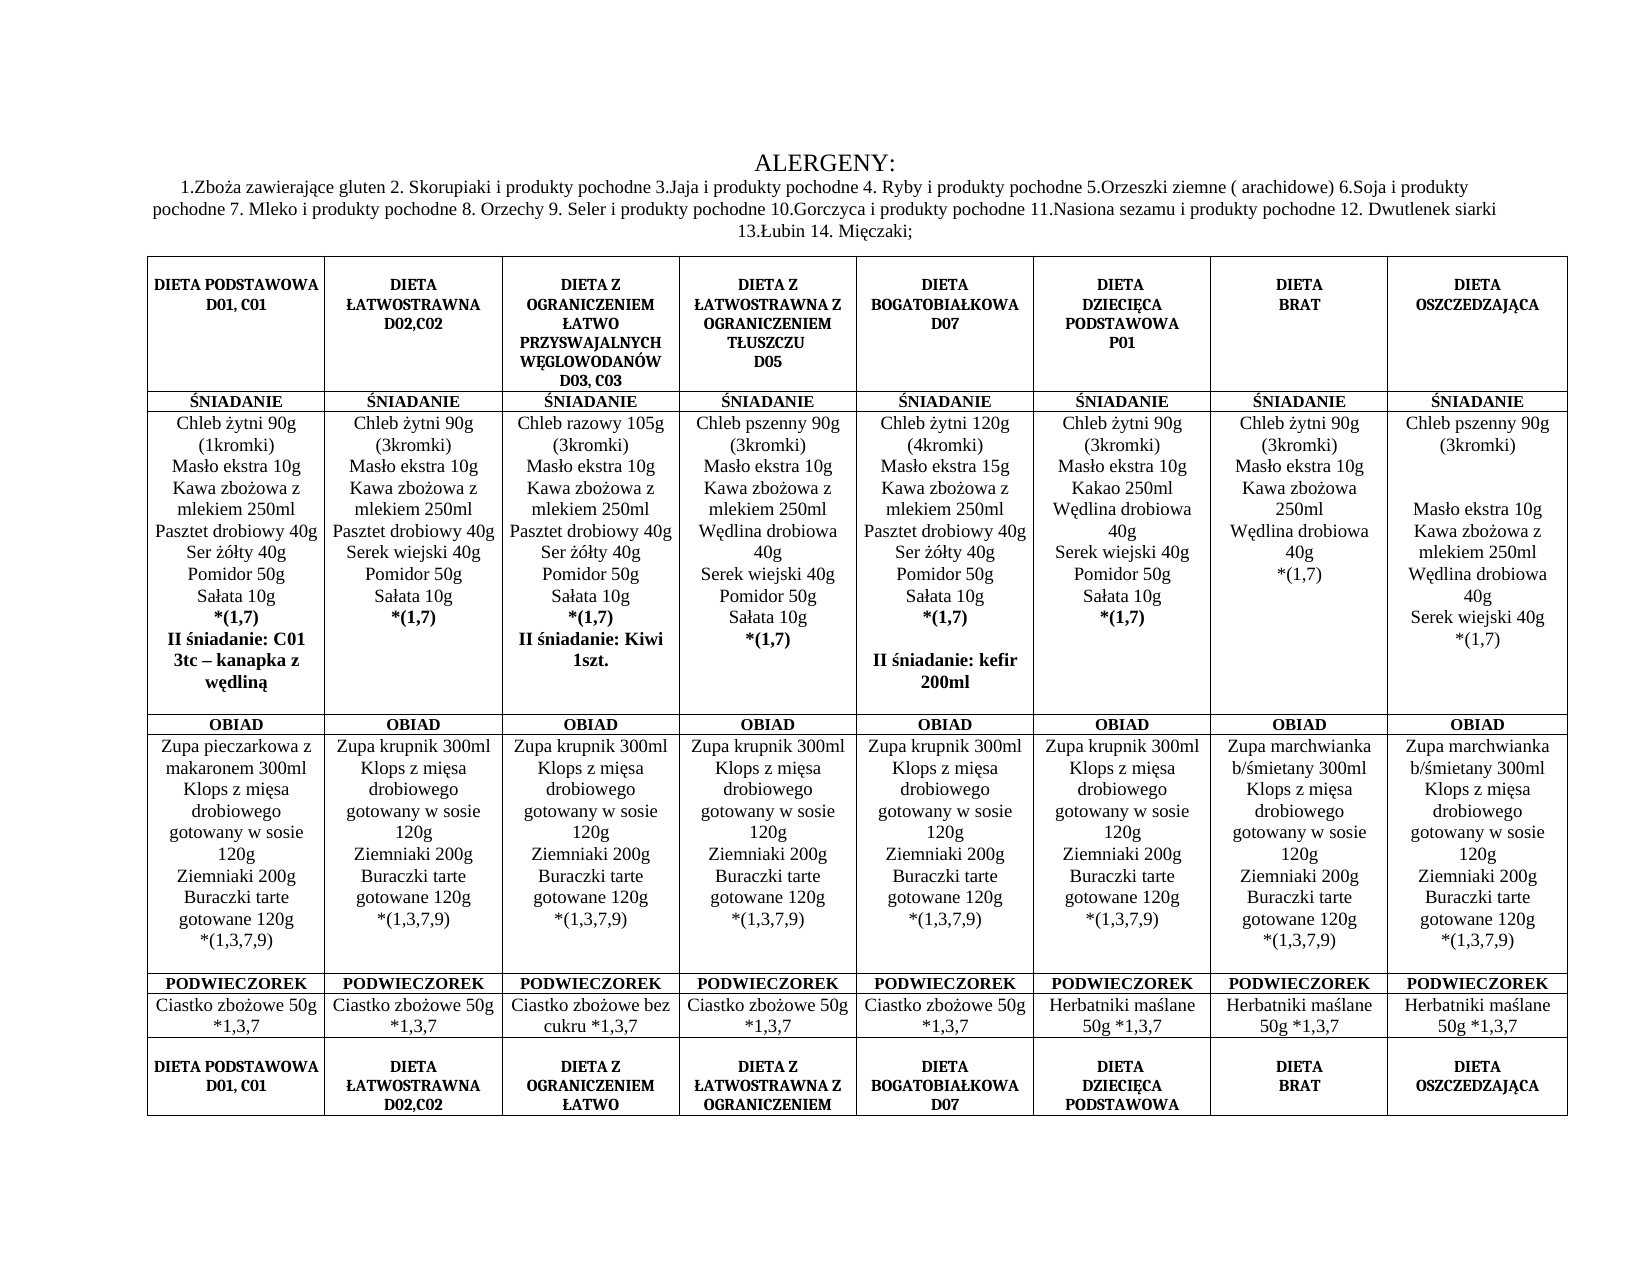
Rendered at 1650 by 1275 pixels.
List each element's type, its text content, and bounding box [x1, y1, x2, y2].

table_header DIETA ŁATWOSTRAWNA D02,C02 [325, 257, 502, 391]
table_cell Herbatniki maślane 50g *1,3,7 [1388, 994, 1567, 1037]
table_cell PODWIECZOREK [148, 974, 324, 993]
table_cell PODWIECZOREK [503, 974, 679, 993]
table_cell Zupa marchwianka b/śmietany 300ml Klops z mięsa drobiowego gotowany w sosie 120g Ziemniaki 200g Buraczki tarte gotowane 120g *(1,3,7,9) [1388, 735, 1567, 972]
table_cell OBIAD [1034, 715, 1210, 734]
table_cell OBIAD [503, 715, 679, 734]
table_cell PODWIECZOREK [1388, 974, 1567, 993]
text 1.Zboża zawierające gluten 2. Skorupiaki i produkty pochodne 3.Jaja i produkty pochodne 4. Ryby i produkty pochodne 5.Orzeszki ziemne ( arachidowe) 6.Soja i produkty pochodne 7. Mleko i produkty pochodne 8. Orzechy 9. Seler i produkty pochodne 10.Gorczyca i produkty pochodne 11.Nasiona sezamu i produkty pochodne 12. Dwutlenek siarki 13.Łubin 14. Mięczaki; [148, 176, 1502, 241]
table_cell PODWIECZOREK [325, 974, 502, 993]
table_cell Chleb pszenny 90g (3kromki) Masło ekstra 10g Kawa zbożowa z mlekiem 250ml Wędlina drobiowa 40g Serek wiejski 40g Pomidor 50g Sałata 10g *(1,7) [680, 412, 856, 714]
table_header DIETA DZIECIĘCA PODSTAWOWA P01 [1034, 257, 1210, 391]
table_cell OBIAD [1388, 715, 1567, 734]
table_cell Zupa krupnik 300ml Klops z mięsa drobiowego gotowany w sosie 120g Ziemniaki 200g Buraczki tarte gotowane 120g *(1,3,7,9) [1034, 735, 1210, 972]
table_cell ŚNIADANIE [1034, 392, 1210, 411]
table_cell ŚNIADANIE [325, 392, 502, 411]
table_cell Ciastko zbożowe 50g *1,3,7 [325, 994, 502, 1037]
table_cell Chleb żytni 120g (4kromki) Masło ekstra 15g Kawa zbożowa z mlekiem 250ml Pasztet drobiowy 40g Ser żółty 40g Pomidor 50g Sałata 10g *(1,7) II śniadanie: kefir 200ml [857, 412, 1033, 714]
table_cell Zupa pieczarkowa z makaronem 300ml Klops z mięsa drobiowego gotowany w sosie 120g Ziemniaki 200g Buraczki tarte gotowane 120g *(1,3,7,9) [148, 735, 324, 972]
table_cell Zupa krupnik 300ml Klops z mięsa drobiowego gotowany w sosie 120g Ziemniaki 200g Buraczki tarte gotowane 120g *(1,3,7,9) [857, 735, 1033, 972]
text ALERGENY: [148, 148, 1502, 176]
table_cell Zupa krupnik 300ml Klops z mięsa drobiowego gotowany w sosie 120g Ziemniaki 200g Buraczki tarte gotowane 120g *(1,3,7,9) [325, 735, 502, 972]
table_header DIETA PODSTAWOWA D01, C01 [148, 257, 324, 391]
table_cell OBIAD [1211, 715, 1387, 734]
table_cell Ciastko zbożowe 50g *1,3,7 [680, 994, 856, 1037]
table_cell PODWIECZOREK [1034, 974, 1210, 993]
table_cell Herbatniki maślane 50g *1,3,7 [1211, 994, 1387, 1037]
table_cell PODWIECZOREK [857, 974, 1033, 993]
table_cell Chleb żytni 90g (3kromki) Masło ekstra 10g Kawa zbożowa z mlekiem 250ml Pasztet drobiowy 40g Serek wiejski 40g Pomidor 50g Sałata 10g *(1,7) [325, 412, 502, 714]
table_cell OBIAD [148, 715, 324, 734]
table_cell DIETA PODSTAWOWA D01, C01 [148, 1038, 324, 1114]
table_cell DIETA OSZCZEDZAJĄCA [1388, 1038, 1567, 1114]
table_cell Chleb pszenny 90g (3kromki) Masło ekstra 10g Kawa zbożowa z mlekiem 250ml Wędlina drobiowa 40g Serek wiejski 40g *(1,7) [1388, 412, 1567, 714]
table_cell Zupa marchwianka b/śmietany 300ml Klops z mięsa drobiowego gotowany w sosie 120g Ziemniaki 200g Buraczki tarte gotowane 120g *(1,3,7,9) [1211, 735, 1387, 972]
table_cell DIETA BRAT [1211, 1038, 1387, 1114]
table_header DIETA OSZCZEDZAJĄCA [1388, 257, 1567, 391]
table_cell ŚNIADANIE [148, 392, 324, 411]
table_cell ŚNIADANIE [680, 392, 856, 411]
table_header DIETA BOGATOBIAŁKOWA D07 [857, 257, 1033, 391]
table_cell Ciastko zbożowe 50g *1,3,7 [857, 994, 1033, 1037]
table_cell PODWIECZOREK [1211, 974, 1387, 993]
table_cell ŚNIADANIE [503, 392, 679, 411]
table_cell OBIAD [325, 715, 502, 734]
table_cell ŚNIADANIE [857, 392, 1033, 411]
table_cell Chleb żytni 90g (1kromki) Masło ekstra 10g Kawa zbożowa z mlekiem 250ml Pasztet drobiowy 40g Ser żółty 40g Pomidor 50g Sałata 10g *(1,7) II śniadanie: C01 3tc – kanapka z wędliną [148, 412, 324, 714]
table_cell PODWIECZOREK [680, 974, 856, 993]
table_cell Ciastko zbożowe bez cukru *1,3,7 [503, 994, 679, 1037]
table_cell Ciastko zbożowe 50g *1,3,7 [148, 994, 324, 1037]
table_cell OBIAD [680, 715, 856, 734]
table_cell Zupa krupnik 300ml Klops z mięsa drobiowego gotowany w sosie 120g Ziemniaki 200g Buraczki tarte gotowane 120g *(1,3,7,9) [680, 735, 856, 972]
table_cell Herbatniki maślane 50g *1,3,7 [1034, 994, 1210, 1037]
table_cell Chleb razowy 105g (3kromki) Masło ekstra 10g Kawa zbożowa z mlekiem 250ml Pasztet drobiowy 40g Ser żółty 40g Pomidor 50g Sałata 10g *(1,7) II śniadanie: Kiwi 1szt. [503, 412, 679, 714]
table_cell Chleb żytni 90g (3kromki) Masło ekstra 10g Kakao 250ml Wędlina drobiowa 40g Serek wiejski 40g Pomidor 50g Sałata 10g *(1,7) [1034, 412, 1210, 714]
table_header DIETA BRAT [1211, 257, 1387, 391]
table_cell Zupa krupnik 300ml Klops z mięsa drobiowego gotowany w sosie 120g Ziemniaki 200g Buraczki tarte gotowane 120g *(1,3,7,9) [503, 735, 679, 972]
table_cell Chleb żytni 90g (3kromki) Masło ekstra 10g Kawa zbożowa 250ml Wędlina drobiowa 40g *(1,7) [1211, 412, 1387, 714]
table_cell OBIAD [857, 715, 1033, 734]
table_cell ŚNIADANIE [1211, 392, 1387, 411]
table_cell ŚNIADANIE [1388, 392, 1567, 411]
